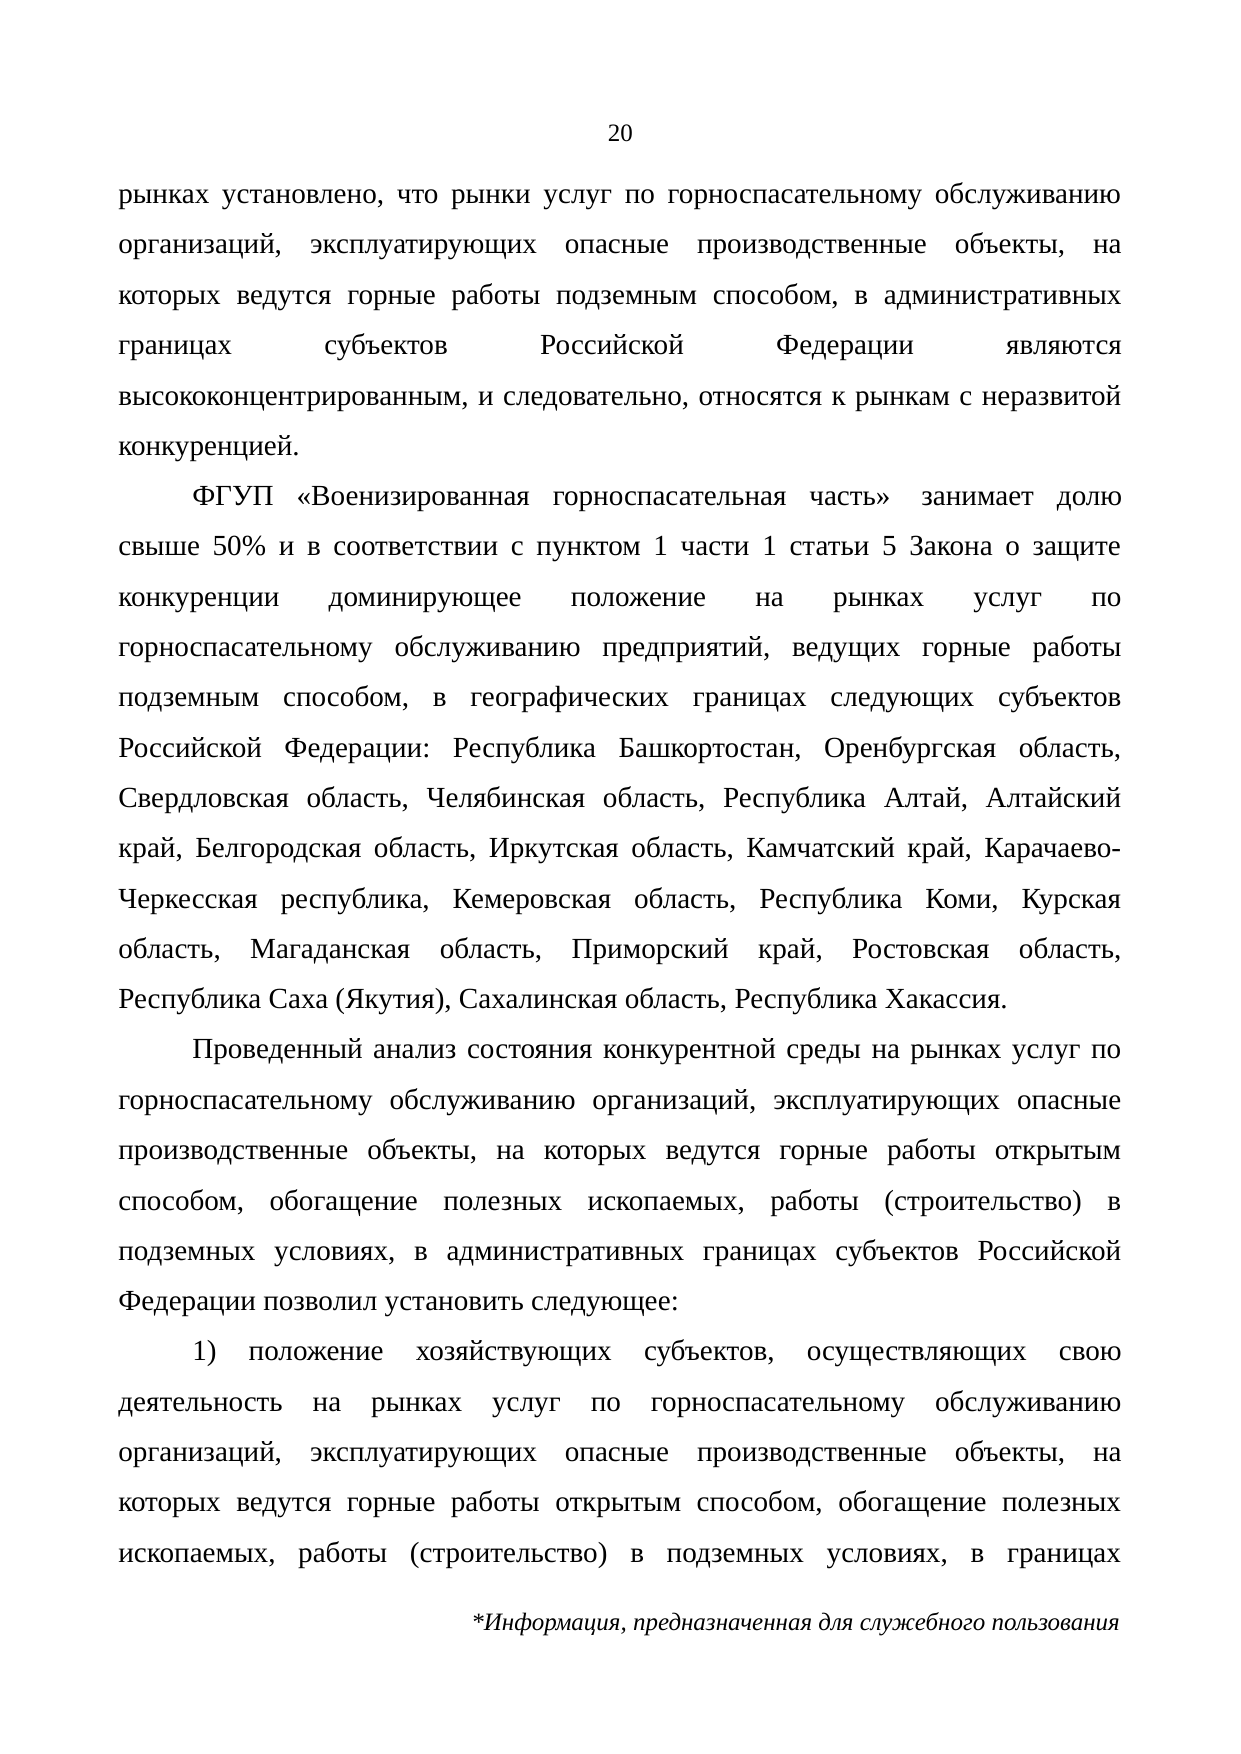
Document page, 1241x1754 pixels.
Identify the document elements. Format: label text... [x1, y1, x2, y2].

text 1) положение хозяйствующих субъектов, осуществляющих свою деятельность на рынках услуг по горноспасательному обслуживанию организаций, эксплуатирующих опасные производственные объекты, на которых ведутся горные работы открытым способом, обогащение полезных ископаемых, работы (строительство) в подземных условиях, в границах [118, 1333, 1122, 1568]
text рынках установлено, что рынки услуг по горноспасательному обслуживанию организаций, эксплуатирующих опасные производственные объекты, на которых ведутся горные работы подземным способом, в административных границах субъектов Российской Федерации являются высококонцентрированным, и следовательно, относятся к рынкам с неразвитой конкуренцией. [118, 176, 1122, 461]
text ФГУП «Военизированная горноспасательная часть» занимает долю свыше 50% и в соответствии с пунктом 1 части 1 статьи 5 Закона о защите конкуренции доминирующее положение на рынках услуг по горноспасательному обслуживанию предприятий, ведущих горные работы подземным способом, в географических границах следующих субъектов Российской Федерации: Республика Башкортостан, Оренбургская область, Свердловская область, Челябинская область, Республика Алтай, Алтайский край, Белгородская область, Иркутская область, Камчатский край, Карачаево-Черкесская республика, Кемеровская область, Республика Коми, Курская область, Магаданская область, Приморский край, Ростовская область, Республика Саха (Якутия), Сахалинская область, Республика Хакассия. [118, 478, 1122, 1015]
text Проведенный анализ состояния конкурентной среды на рынках услуг по горноспасательному обслуживанию организаций, эксплуатирующих опасные производственные объекты, на которых ведутся горные работы открытым способом, обогащение полезных ископаемых, работы (строительство) в подземных условиях, в административных границах субъектов Российской Федерации позволил установить следующее: [118, 1032, 1122, 1317]
